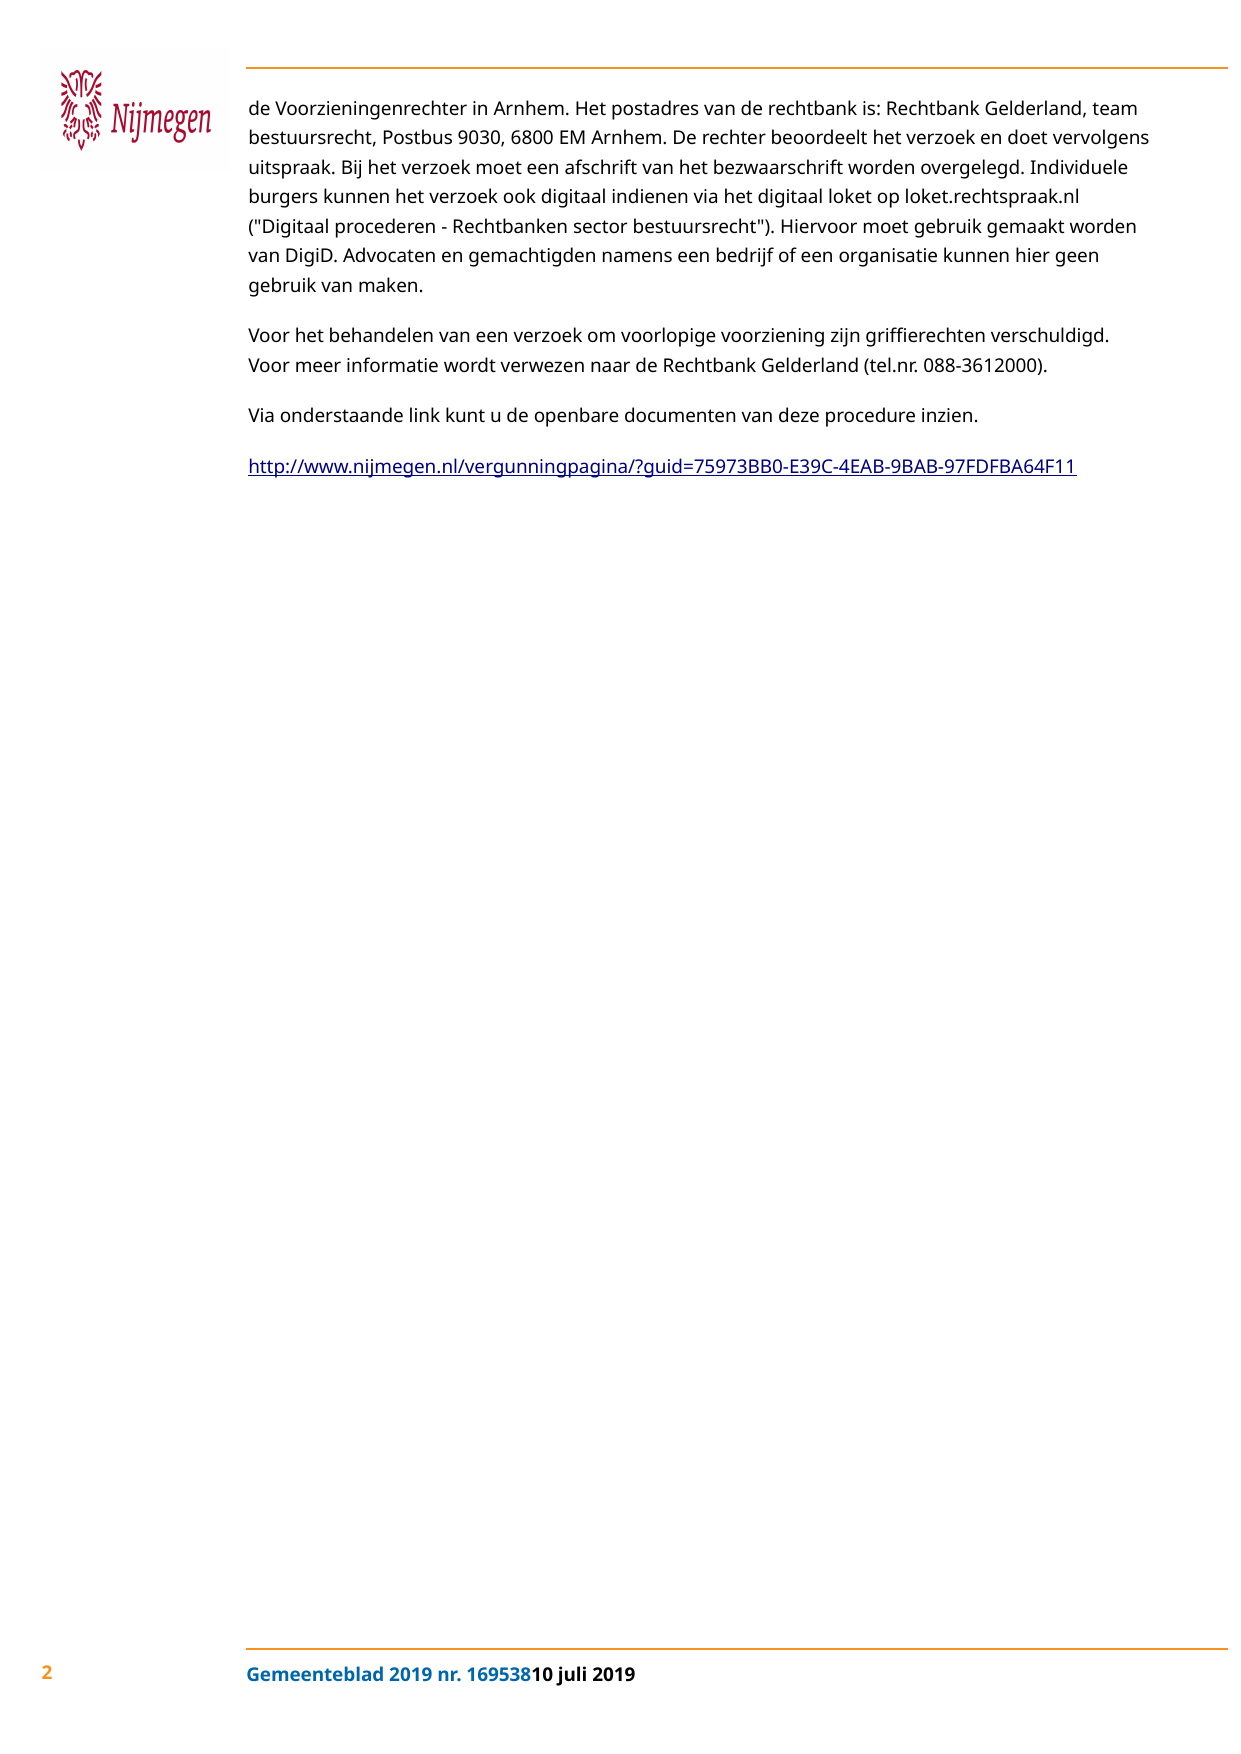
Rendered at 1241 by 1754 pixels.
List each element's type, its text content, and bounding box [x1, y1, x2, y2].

picture [41, 47, 231, 172]
text http://www.nijmegen.nl/vergunningpagina/?guid=75973BB0-E39C-4EAB-9BAB-97FDFBA64F11 [248, 453, 1152, 479]
text de Voorzieningenrechter in Arnhem. Het postadres van de rechtbank is: Rechtbank Gelderland, team bestuursrecht, Postbus 9030, 6800 EM Arnhem. De rechter beoordeelt het verzoek en doet vervolgens uitspraak. Bij het verzoek moet een afschrift van het bezwaarschrift worden overgelegd. Individuele burgers kunnen het verzoek ook digitaal indienen via het digitaal loket op loket.rechtspraak.nl ("Digitaal procederen - Rechtbanken sector bestuursrecht"). Hiervoor moet gebruik gemaakt worden van DigiD. Advocaten en gemachtigden namens een bedrijf of een organisatie kunnen hier geen gebruik van maken. [248, 95, 1152, 298]
text Via onderstaande link kunt u de openbare documenten van deze procedure inzien. [248, 403, 1152, 428]
text Voor het behandelen van een verzoek om voorlopige voorziening zijn griffierechten verschuldigd. Voor meer informatie wordt verwezen naar de Rechtbank Gelderland (tel.nr. 088-3612000). [248, 323, 1152, 378]
